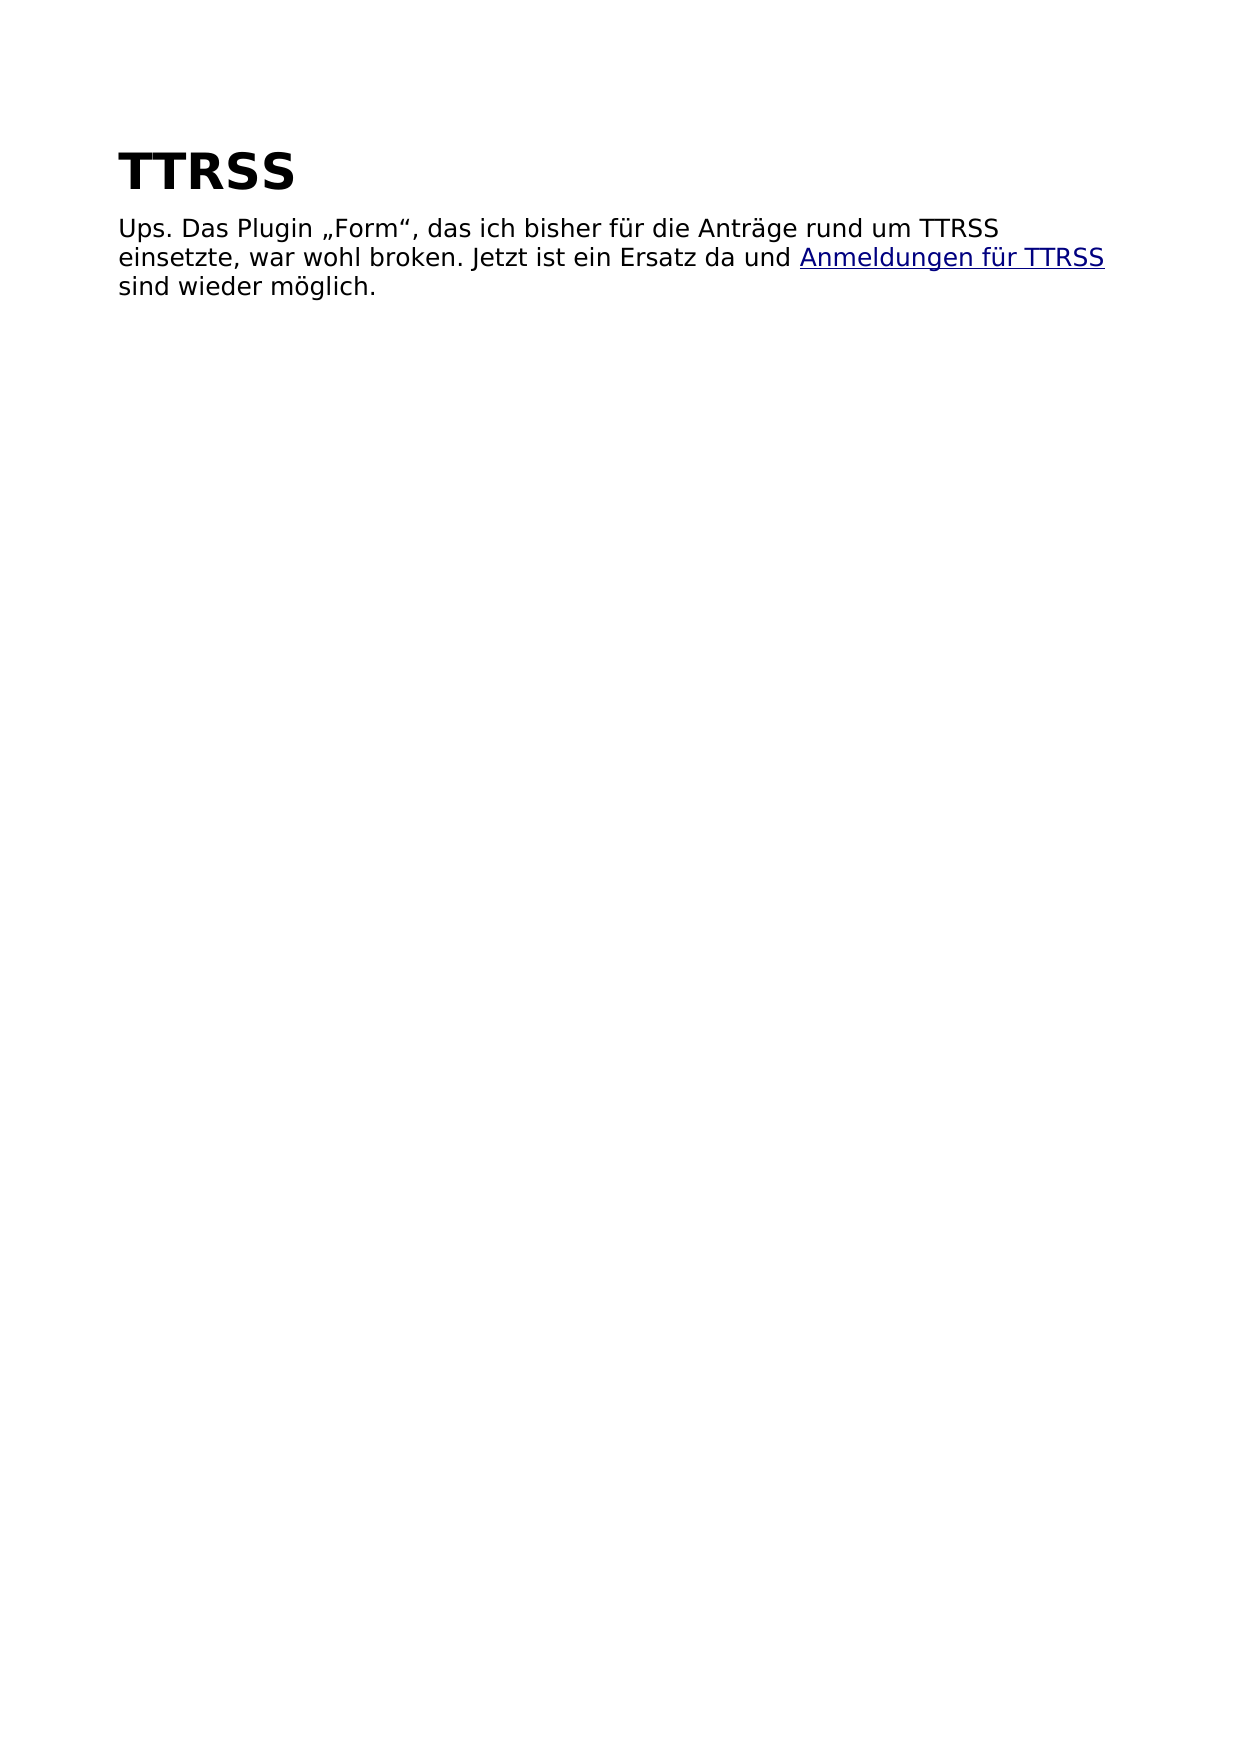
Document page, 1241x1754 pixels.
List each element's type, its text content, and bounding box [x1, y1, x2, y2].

text Ups. Das Plugin „Form“, das ich bisher für die Anträge rund um TTRSS einsetzte, war wohl broken. Jetzt ist ein Ersatz da und Anmeldungen für TTRSS sind wieder möglich. [118, 214, 1122, 301]
subtitle TTRSS [118, 143, 1122, 201]
